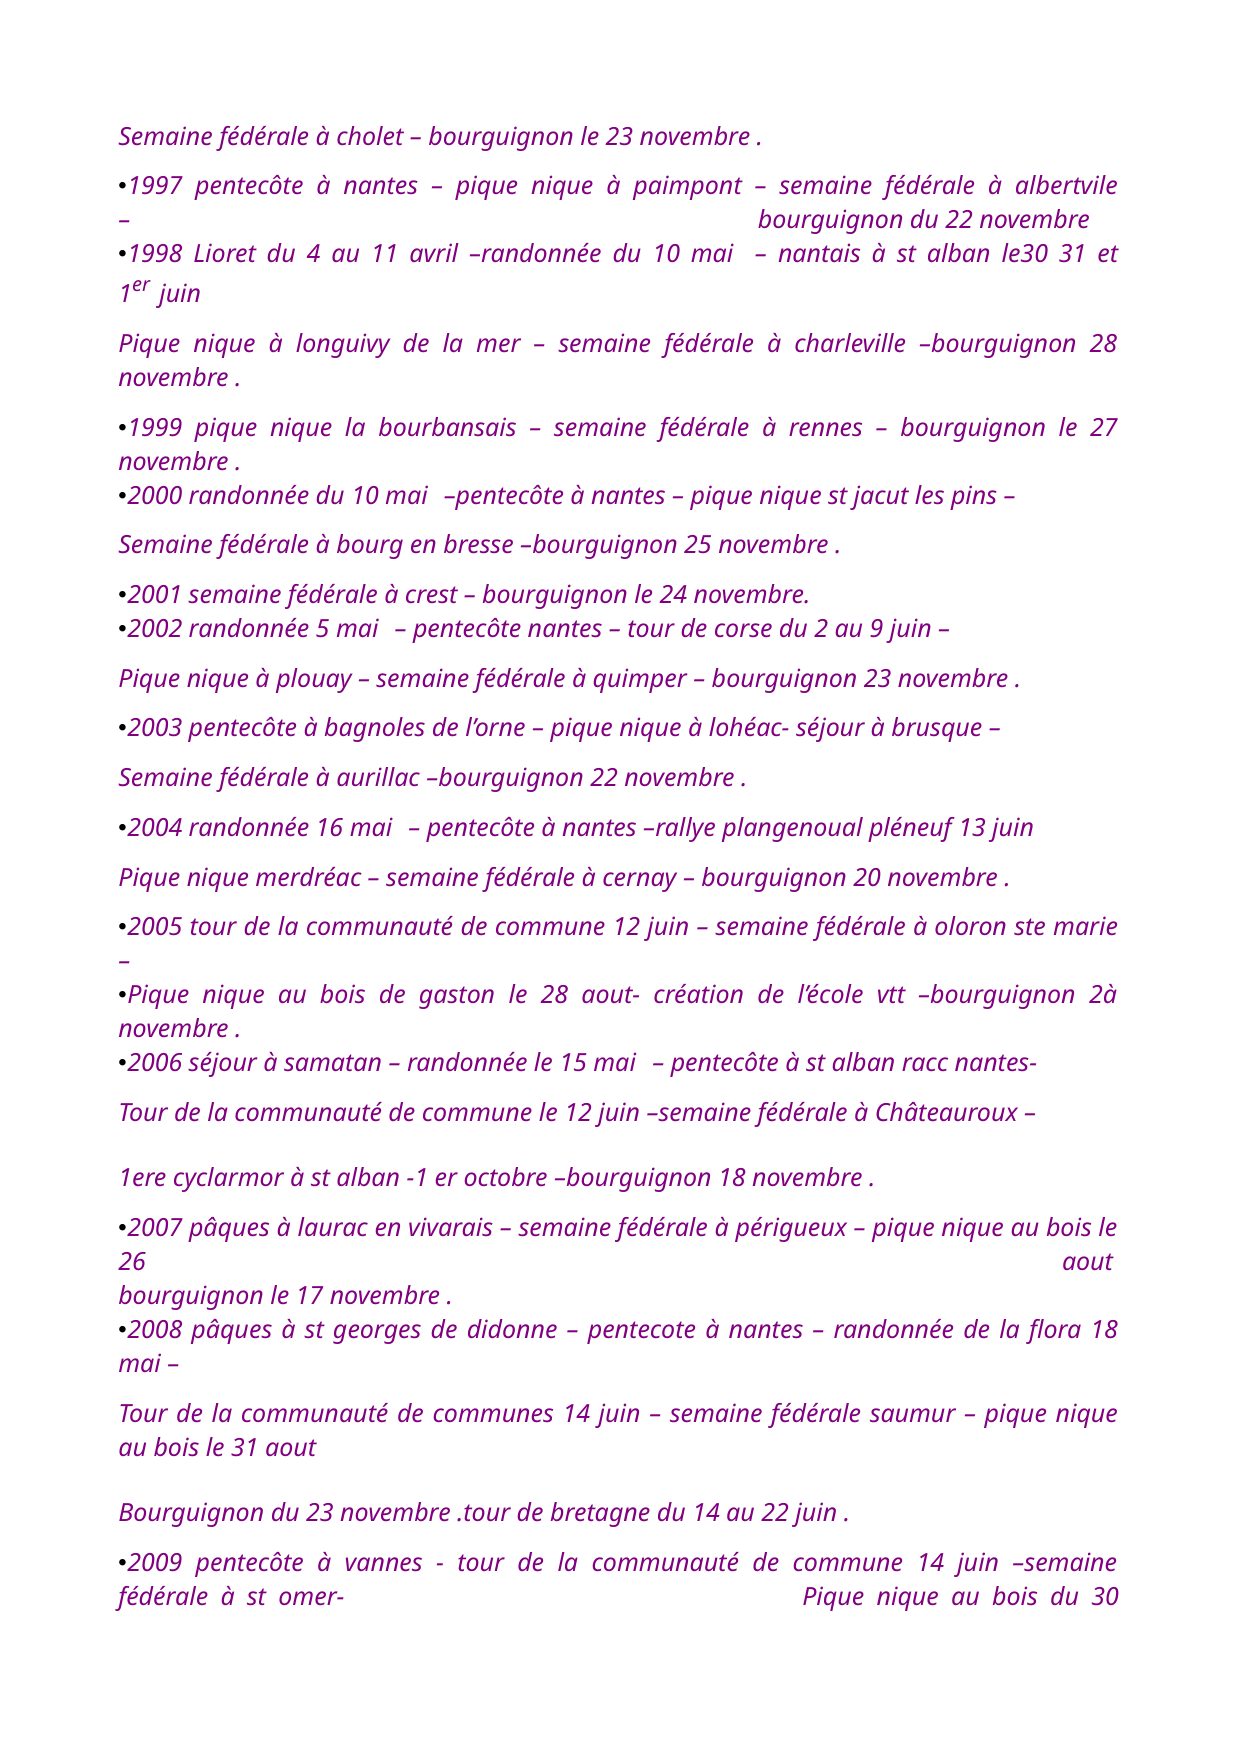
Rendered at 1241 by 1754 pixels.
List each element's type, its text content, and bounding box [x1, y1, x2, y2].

list 2009 pentecôte à vannes - tour de la communauté de commune 14 juin –semaine fédérale à st omer- Pique nique au bois du 30 [118, 1545, 1122, 1613]
text Bourguignon du 23 novembre .tour de bretagne du 14 au 22 juin . [118, 1495, 1122, 1529]
text Semaine fédérale à bourg en bresse –bourguignon 25 novembre . [118, 527, 1122, 561]
text 1ere cyclarmor à st alban -1 er octobre –bourguignon 18 novembre . [118, 1160, 1122, 1194]
text Semaine fédérale à aurillac –bourguignon 22 novembre . [118, 760, 1122, 794]
list 1998 Lioret du 4 au 11 avril –randonnée du 10 mai – nantais à st alban le30 31 et 1er juin [118, 236, 1122, 310]
text Tour de la communauté de communes 14 juin – semaine fédérale saumur – pique nique au bois le 31 aout [118, 1396, 1122, 1464]
text Semaine fédérale à cholet – bourguignon le 23 novembre . [118, 118, 1122, 152]
text Pique nique à longuivy de la mer – semaine fédérale à charleville –bourguignon 28 novembre . [118, 325, 1122, 393]
list 2007 pâques à laurac en vivarais – semaine fédérale à périgueux – pique nique au bois le 26 aout bourguignon le 17 novembre . [118, 1210, 1122, 1312]
list 1999 pique nique la bourbansais – semaine fédérale à rennes – bourguignon le 27 novembre . [118, 409, 1122, 477]
list 2006 séjour à samatan – randonnée le 15 mai – pentecôte à st alban racc nantes- [118, 1045, 1122, 1079]
text Pique nique merdréac – semaine fédérale à cernay – bourguignon 20 novembre . [118, 859, 1122, 893]
text Tour de la communauté de commune le 12 juin –semaine fédérale à Châteauroux – [118, 1095, 1122, 1129]
text Pique nique à plouay – semaine fédérale à quimper – bourguignon 23 novembre . [118, 660, 1122, 694]
list Pique nique au bois de gaston le 28 aout- création de l’école vtt –bourguignon 2à novembre . [118, 977, 1122, 1045]
list 2001 semaine fédérale à crest – bourguignon le 24 novembre. [118, 577, 1122, 611]
list 2005 tour de la communauté de commune 12 juin – semaine fédérale à oloron ste marie – [118, 909, 1122, 977]
list 2003 pentecôte à bagnoles de l’orne – pique nique à lohéac- séjour à brusque – [118, 710, 1122, 744]
list 2002 randonnée 5 mai – pentecôte nantes – tour de corse du 2 au 9 juin – [118, 611, 1122, 645]
list 2004 randonnée 16 mai – pentecôte à nantes –rallye plangenoual pléneuf 13 juin [118, 809, 1122, 843]
list 1997 pentecôte à nantes – pique nique à paimpont – semaine fédérale à albertvile – bourguignon du 22 novembre [118, 168, 1122, 236]
list 2000 randonnée du 10 mai –pentecôte à nantes – pique nique st jacut les pins – [118, 477, 1122, 511]
list 2008 pâques à st georges de didonne – pentecote à nantes – randonnée de la flora 18 mai – [118, 1312, 1122, 1380]
